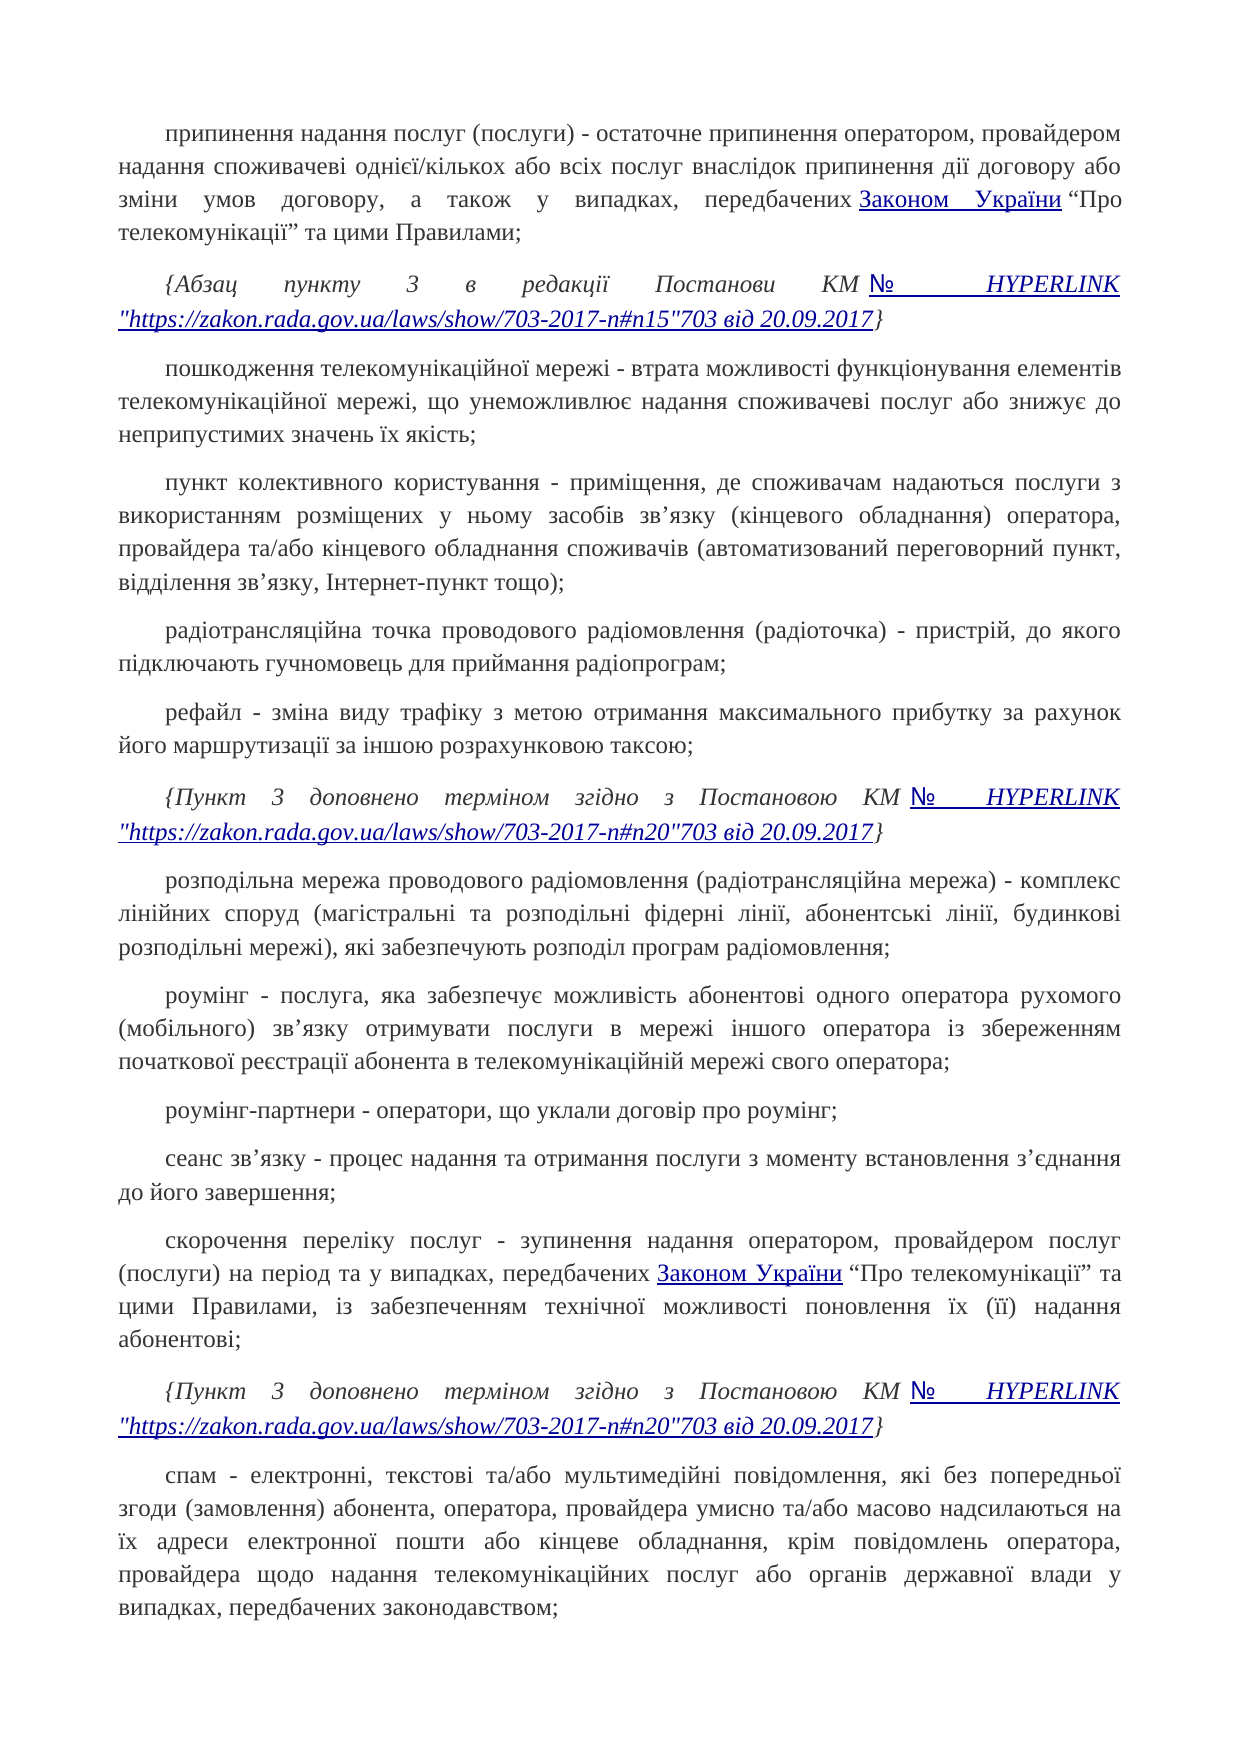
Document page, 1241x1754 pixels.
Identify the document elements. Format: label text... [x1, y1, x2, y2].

text скорочення переліку послуг - зупинення надання оператором, провайдером послуг (послуги) на період та у випадках, передбачених Законом України “Про телекомунікації” та цими Правилами, із забезпеченням технічної можливості поновлення їх (її) надання абонентові; [118, 1225, 1122, 1353]
text спам - електронні, текстові та/або мультимедійні повідомлення, які без попередньої згоди (замовлення) абонента, оператора, провайдера умисно та/або масово надсилаються на їх адреси електронної пошти або кінцеве обладнання, крім повідомлень оператора, провайдера щодо надання телекомунікаційних послуг або органів державної влади у випадках, передбачених законодавством; [118, 1460, 1122, 1621]
text розподільна мережа проводового радіомовлення (радіотрансляційна мережа) - комплекс лінійних споруд (магістральні та розподільні фідерні лінії, абонентські лінії, будинкові розподільні мережі), які забезпечують розподіл програм радіомовлення; [118, 866, 1122, 960]
text {Пункт 3 доповнено терміном згідно з Постановою КМ № HYPERLINK "https://zakon.rada.gov.ua/laws/show/703-2017-п#n20"703 від 20.09.2017} [118, 1373, 1122, 1440]
text пошкодження телекомунікаційної мережі - втрата можливості функціонування елементів телекомунікаційної мережі, що унеможливлює надання споживачеві послуг або знижує до неприпустимих значень їх якість; [118, 353, 1122, 448]
text радіотрансляційна точка проводового радіомовлення (радіоточка) - пристрій, до якого підключають гучномовець для приймання радіопрограм; [118, 615, 1122, 677]
text {Абзац пункту 3 в редакції Постанови КМ № HYPERLINK "https://zakon.rada.gov.ua/laws/show/703-2017-п#n15"703 від 20.09.2017} [118, 266, 1122, 333]
text роумінг-партнери - оператори, що уклали договір про роумінг; [118, 1095, 1122, 1124]
text роумінг - послуга, яка забезпечує можливість абонентові одного оператора рухомого (мобільного) зв’язку отримувати послуги в мережі іншого оператора із збереженням початкової реєстрації абонента в телекомунікаційній мережі свого оператора; [118, 980, 1122, 1075]
text {Пункт 3 доповнено терміном згідно з Постановою КМ № HYPERLINK "https://zakon.rada.gov.ua/laws/show/703-2017-п#n20"703 від 20.09.2017} [118, 778, 1122, 846]
text припинення надання послуг (послуги) - остаточне припинення оператором, провайдером надання споживачеві однієї/кількох або всіх послуг внаслідок припинення дії договору або зміни умов договору, а також у випадках, передбачених Законом України “Про телекомунікації” та цими Правилами; [118, 118, 1122, 246]
text пункт колективного користування - приміщення, де споживачам надаються послуги з використанням розміщених у ньому засобів зв’язку (кінцевого обладнання) оператора, провайдера та/або кінцевого обладнання споживачів (автоматизований переговорний пункт, відділення зв’язку, Інтернет-пункт тощо); [118, 467, 1122, 595]
text рефайл - зміна виду трафіку з метою отримання максимального прибутку за рахунок його маршрутизації за іншою розрахунковою таксою; [118, 697, 1122, 759]
text сеанс зв’язку - процес надання та отримання послуги з моменту встановлення з’єднання до його завершення; [118, 1143, 1122, 1205]
